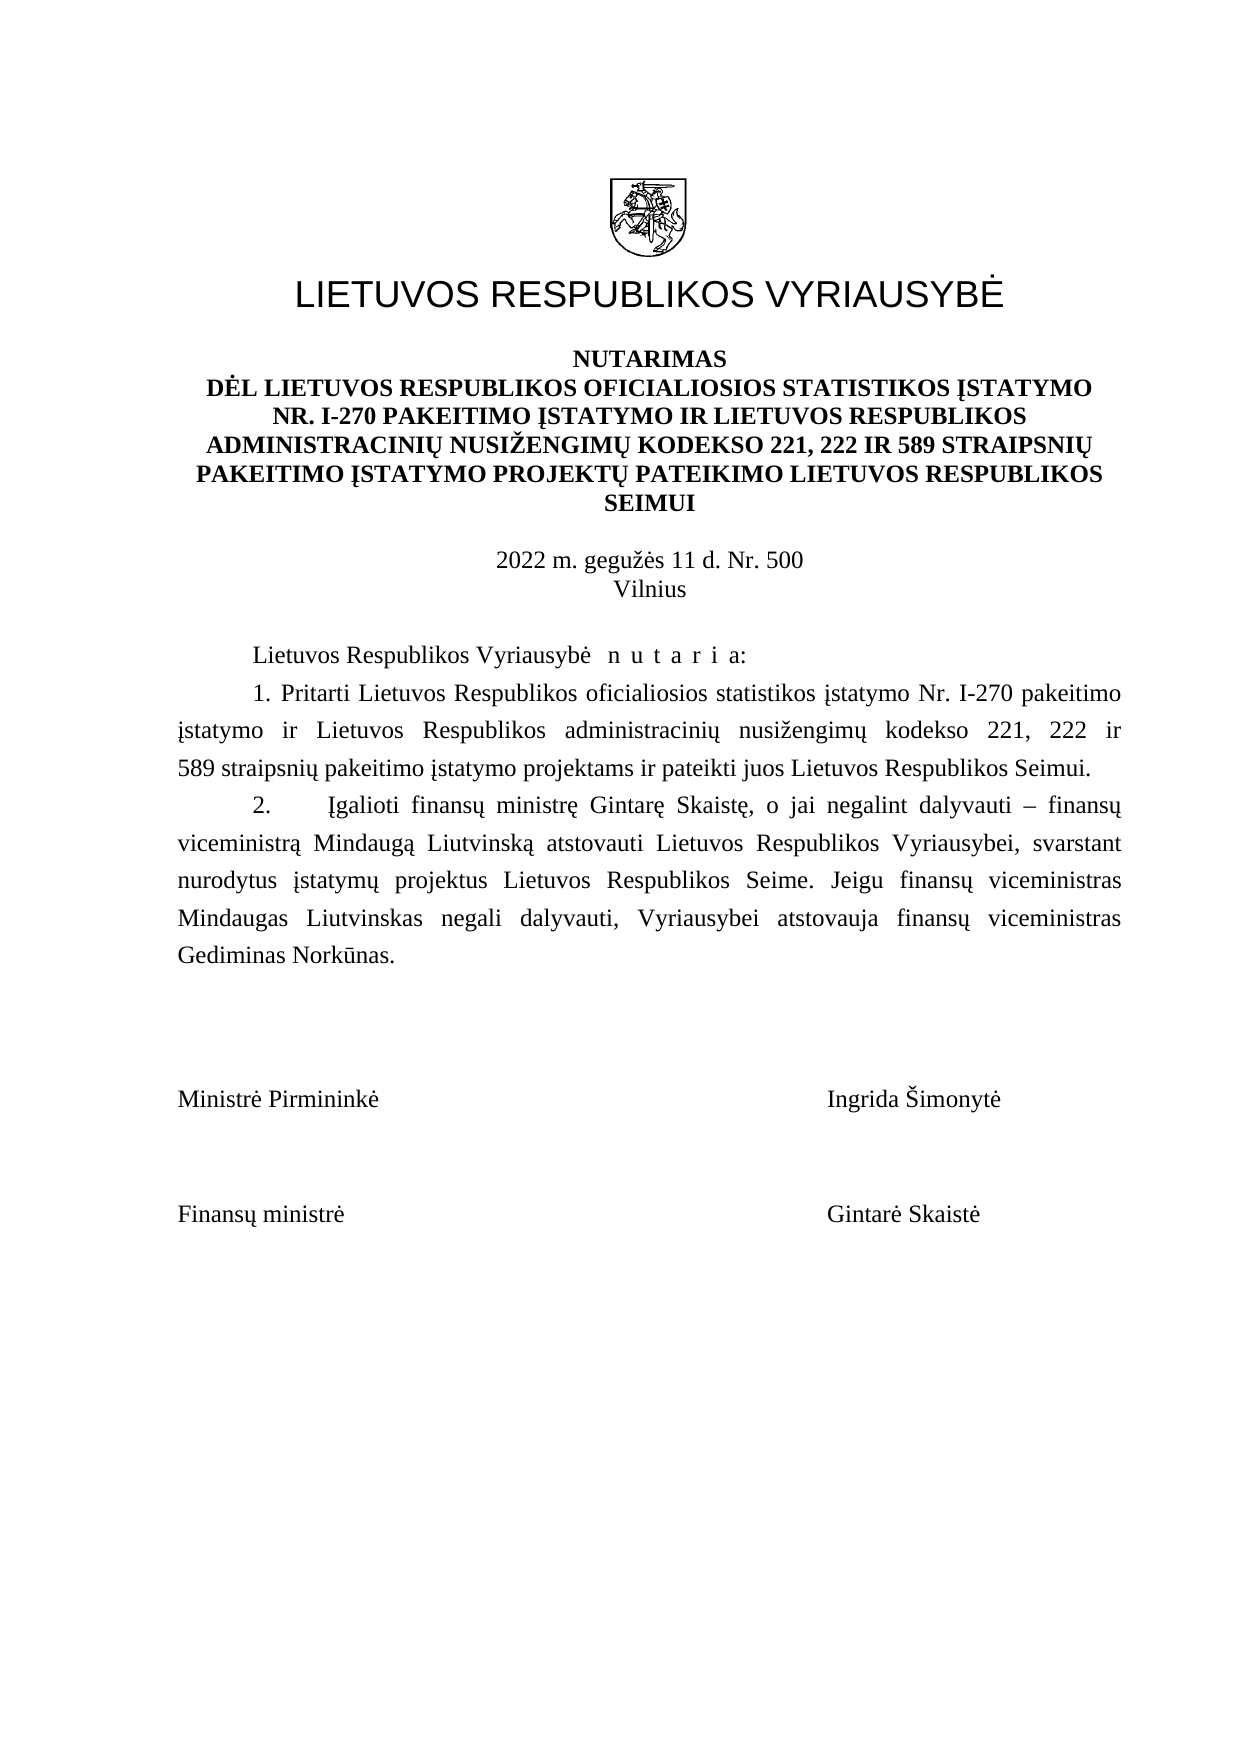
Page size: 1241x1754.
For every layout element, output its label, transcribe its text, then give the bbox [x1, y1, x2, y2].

text DĖL LIETUVOS RESPUBLIKOS OFICIALIOSIOS STATISTIKOS ĮSTATYMO NR. I-270 PAKEITIMO ĮSTATYMO IR LIETUVOS RESPUBLIKOS ADMINISTRACINIŲ NUSIŽENGIMŲ KODEKSO 221, 222 IR 589 STRAIPSNIŲ PAKEITIMO ĮSTATYMO PROJEKTŲ PATEIKIMO LIETUVOS RESPUBLIKOS SEIMUI [177, 373, 1122, 516]
text Vilnius [177, 574, 1122, 603]
text 2. Įgalioti finansų ministrę Gintarę Skaistę, o jai negalint dalyvauti – finansų viceministrą Mindaugą Liutvinską atstovauti Lietuvos Respublikos Vyriausybei, svarstant nurodytus įstatymų projektus Lietuvos Respublikos Seime. Jeigu finansų viceministras Mindaugas Liutvinskas negali dalyvauti, Vyriausybei atstovauja finansų viceministras Gediminas Norkūnas. [177, 781, 1122, 969]
text Lietuvos Respublikos Vyriausybė nutaria: [177, 631, 1122, 669]
text Ministrė Pirmininkė Ingrida Šimonytė [177, 1084, 1122, 1113]
text nutarimas [177, 344, 1122, 373]
text Lietuvos Respublikos Vyriausybė [177, 272, 1122, 315]
text 2022 m. gegužės 11 d. Nr. 500 [177, 545, 1122, 574]
text 1. Pritarti Lietuvos Respublikos oficialiosios statistikos įstatymo Nr. I-270 pakeitimo įstatymo ir Lietuvos Respublikos administracinių nusižengimų kodekso 221, 222 ir 589 straipsnių pakeitimo įstatymo projektams ir pateikti juos Lietuvos Respublikos Seimui. [177, 669, 1122, 781]
text Finansų ministrė Gintarė Skaistė [177, 1199, 1122, 1228]
